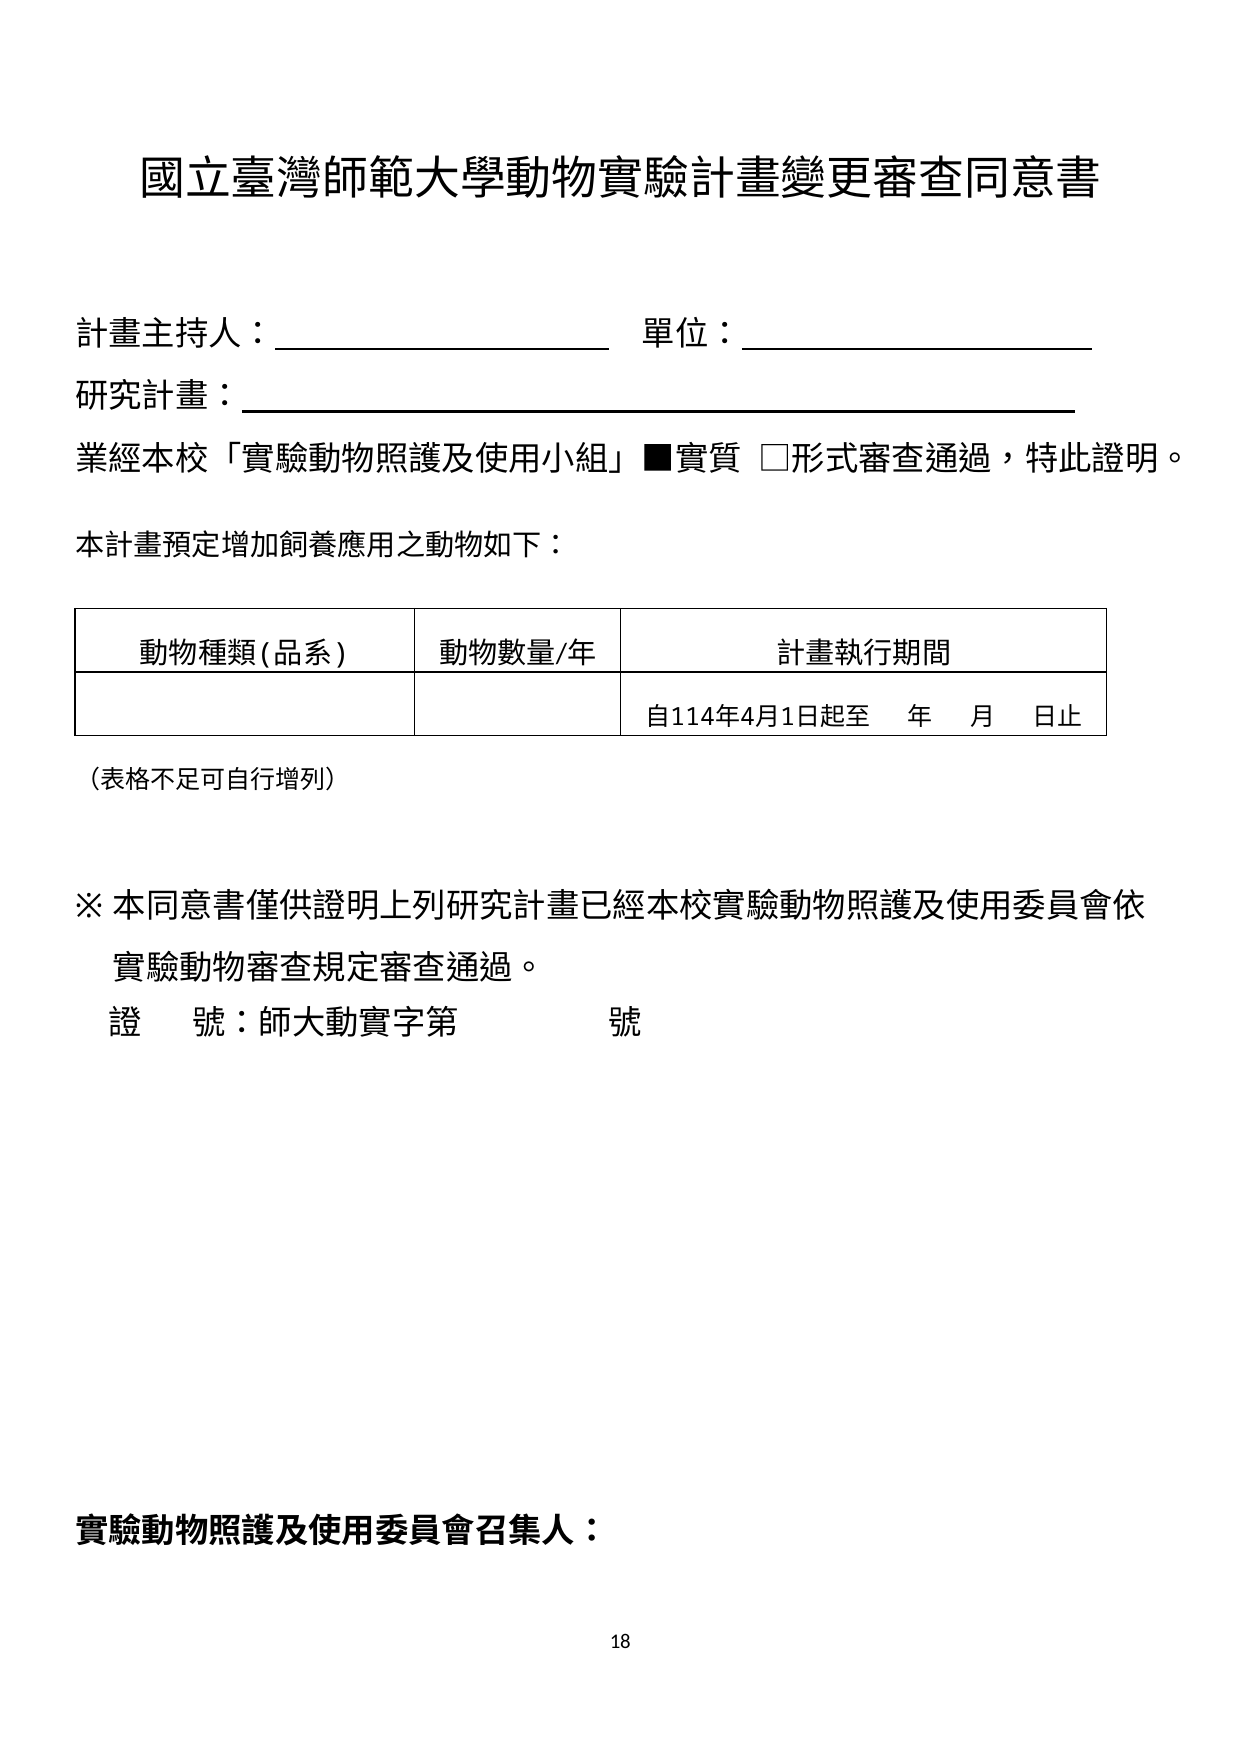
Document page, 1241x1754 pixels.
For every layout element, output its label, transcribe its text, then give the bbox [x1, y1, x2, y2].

table_cell [76, 673, 414, 735]
text 研究計畫： [75, 352, 1165, 414]
table_cell 自114年4月1日起至 年 月 日止 [621, 673, 1106, 735]
table_header 動物種類(品系) [76, 609, 414, 671]
text 證 號：師大動實字第 號 [109, 996, 660, 1044]
text （表格不足可自行增列） [75, 736, 1165, 798]
text 本計畫預定增加飼養應用之動物如下： [75, 520, 1165, 564]
table_header 計畫執行期間 [621, 609, 1106, 671]
table_cell [415, 673, 620, 735]
table_header 動物數量/年 [415, 609, 620, 671]
text 實驗動物照護及使用委員會召集人： [75, 1486, 1165, 1548]
list 本同意書僅供證明上列研究計畫已經本校實驗動物照護及使用委員會依實驗動物審查規定審查通過。 [75, 861, 1165, 986]
text 業經本校「實驗動物照護及使用小組」■實質 □形式審查通過，特此證明。 [75, 414, 1165, 477]
text 國立臺灣師範大學動物實驗計畫變更審查同意書 [75, 102, 1165, 227]
text 計畫主持人： 單位： [75, 289, 1165, 352]
